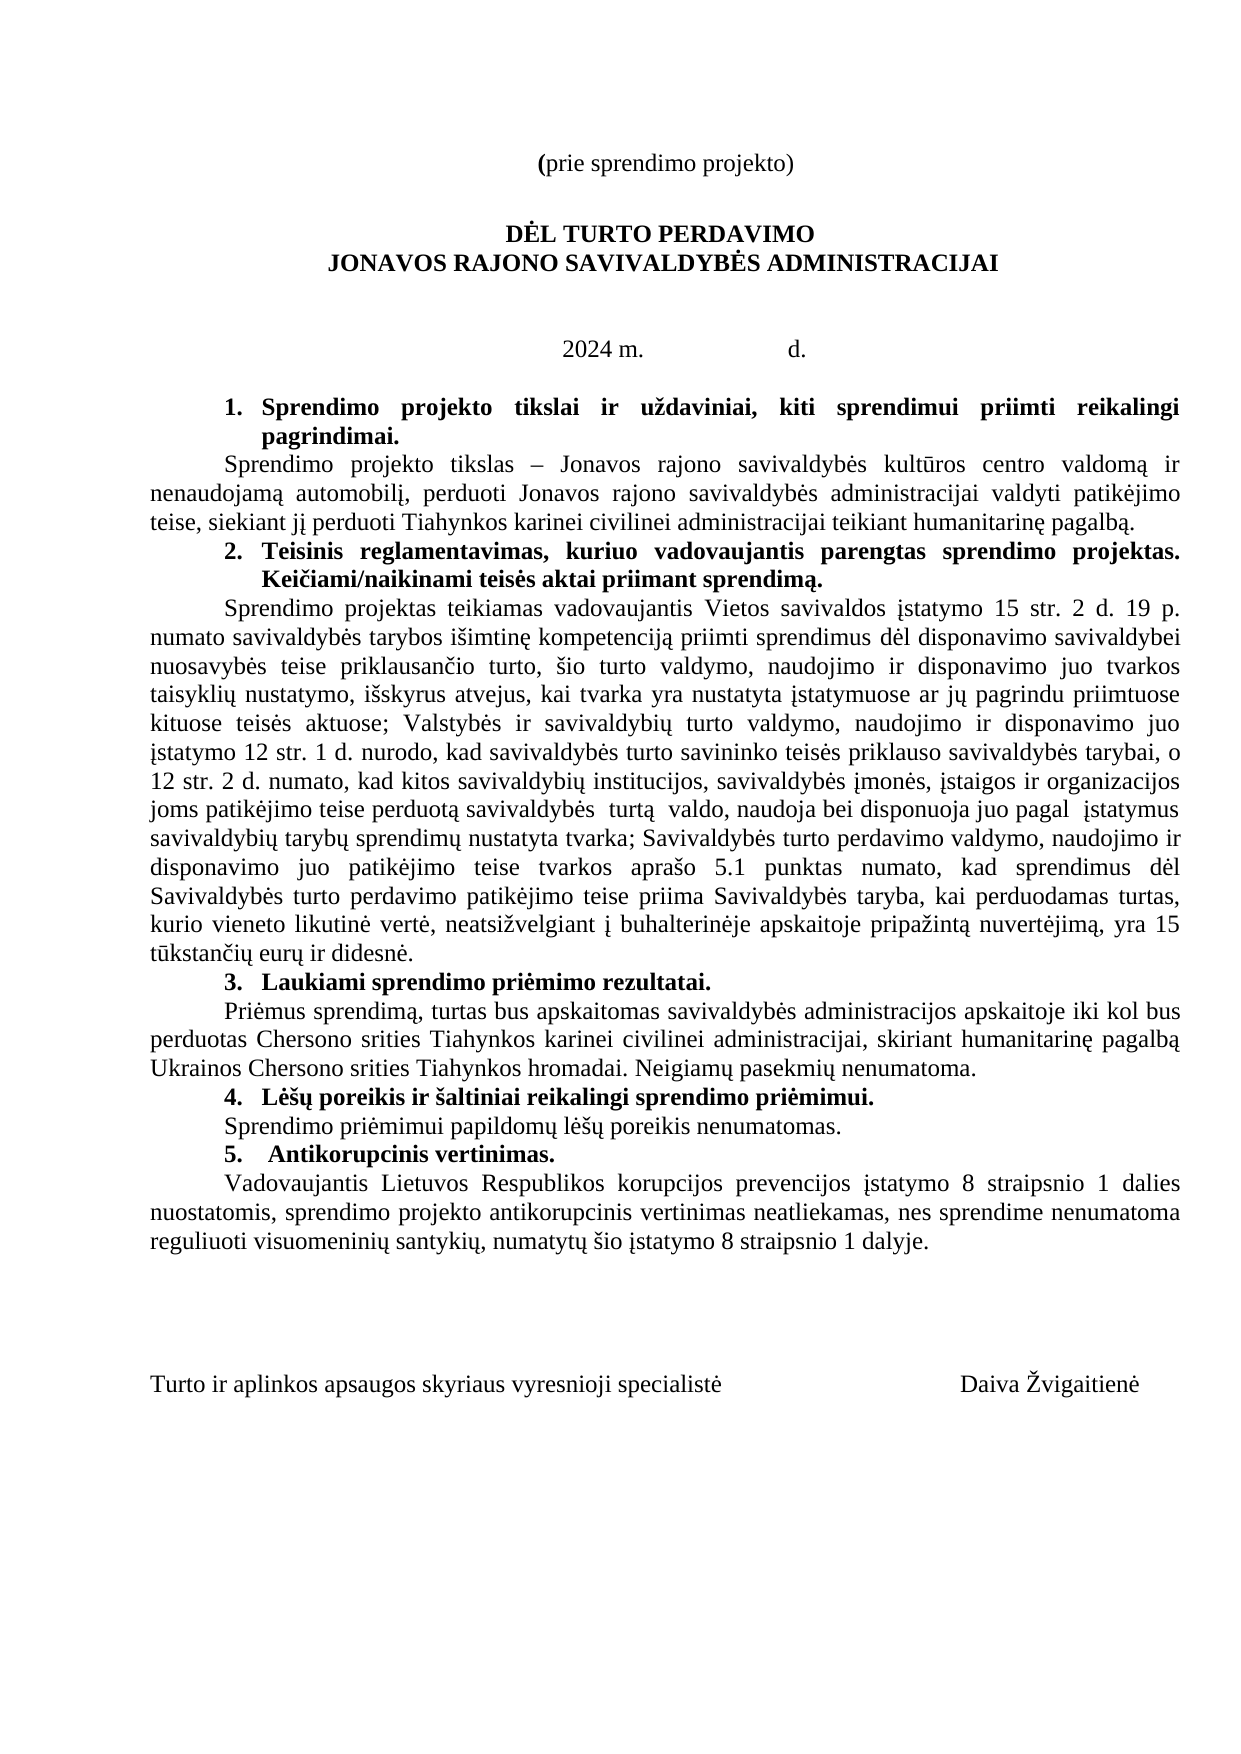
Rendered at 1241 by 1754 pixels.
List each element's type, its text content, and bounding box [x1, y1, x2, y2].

text Sprendimo priėmimui papildomų lėšų poreikis nenumatomas. [150, 1111, 1181, 1139]
subtitle 2. Teisinis reglamentavimas, kuriuo vadovaujantis parengtas sprendimo projektas. Keičiami/naikinami teisės aktai priimant sprendimą. [224, 536, 1181, 593]
text 2024 m. d. [187, 334, 1181, 363]
text Priėmus sprendimą, turtas bus apskaitomas savivaldybės administracijos apskaitoje iki kol bus perduotas Chersono srities Tiahynkos karinei civilinei administracijai, skiriant humanitarinę pagalbą Ukrainos Chersono srities Tiahynkos hromadai. Neigiamų pasekmių nenumatoma. [150, 996, 1181, 1082]
subtitle 1. Sprendimo projekto tikslai ir uždaviniai, kiti sprendimui priimti reikalingi pagrindimai. [224, 392, 1181, 449]
subtitle 4. Lėšų poreikis ir šaltiniai reikalingi sprendimo priėmimui. [224, 1082, 1181, 1111]
subtitle 5. Antikorupcinis vertinimas. [224, 1139, 1181, 1168]
text Sprendimo projektas teikiamas vadovaujantis Vietos savivaldos įstatymo 15 str. 2 d. 19 p. numato savivaldybės tarybos išimtinę kompetenciją priimti sprendimus dėl disponavimo savivaldybei nuosavybės teise priklausančio turto, šio turto valdymo, naudojimo ir disponavimo juo tvarkos taisyklių nustatymo, išskyrus atvejus, kai tvarka yra nustatyta įstatymuose ar jų pagrindu priimtuose kituose teisės aktuose; Valstybės ir savivaldybių turto valdymo, naudojimo ir disponavimo juo įstatymo 12 str. 1 d. nurodo, kad savivaldybės turto savininko teisės priklauso savivaldybės tarybai, o 12 str. 2 d. numato, kad kitos savivaldybių institucijos, savivaldybės įmonės, įstaigos ir organizacijos joms patikėjimo teise perduotą savivaldybės turtą valdo, naudoja bei disponuoja juo pagal įstatymus savivaldybių tarybų sprendimų nustatyta tvarka; Savivaldybės turto perdavimo valdymo, naudojimo ir disponavimo juo patikėjimo teise tvarkos aprašo 5.1 punktas numato, kad sprendimus dėl Savivaldybės turto perdavimo patikėjimo teise priima Savivaldybės taryba, kai perduodamas turtas, kurio vieneto likutinė vertė, neatsižvelgiant į buhalterinėje apskaitoje pripažintą nuvertėjimą, yra 15 tūkstančių eurų ir didesnė. [150, 593, 1181, 967]
text Turto ir aplinkos apsaugos skyriaus vyresnioji specialistė Daiva Žvigaitienė [150, 1369, 1181, 1398]
text (prie sprendimo projekto) [150, 148, 1181, 176]
table_header DĖL TURTO PERDAVIMO JONAVOS RAJONO SAVIVALDYBĖS ADMINISTRACIJAI [150, 191, 1176, 334]
subtitle Vadovaujantis Lietuvos Respublikos korupcijos prevencijos įstatymo 8 straipsnio 1 dalies nuostatomis, sprendimo projekto antikorupcinis vertinimas neatliekamas, nes sprendime nenumatoma reguliuoti visuomeninių santykių, numatytų šio įstatymo 8 straipsnio 1 dalyje. [150, 1168, 1181, 1254]
subtitle 3. Laukiami sprendimo priėmimo rezultatai. [224, 967, 1181, 996]
text Sprendimo projekto tikslas – Jonavos rajono savivaldybės kultūros centro valdomą ir nenaudojamą automobilį, perduoti Jonavos rajono savivaldybės administracijai valdyti patikėjimo teise, siekiant jį perduoti Tiahynkos karinei civilinei administracijai teikiant humanitarinę pagalbą. [150, 449, 1181, 536]
